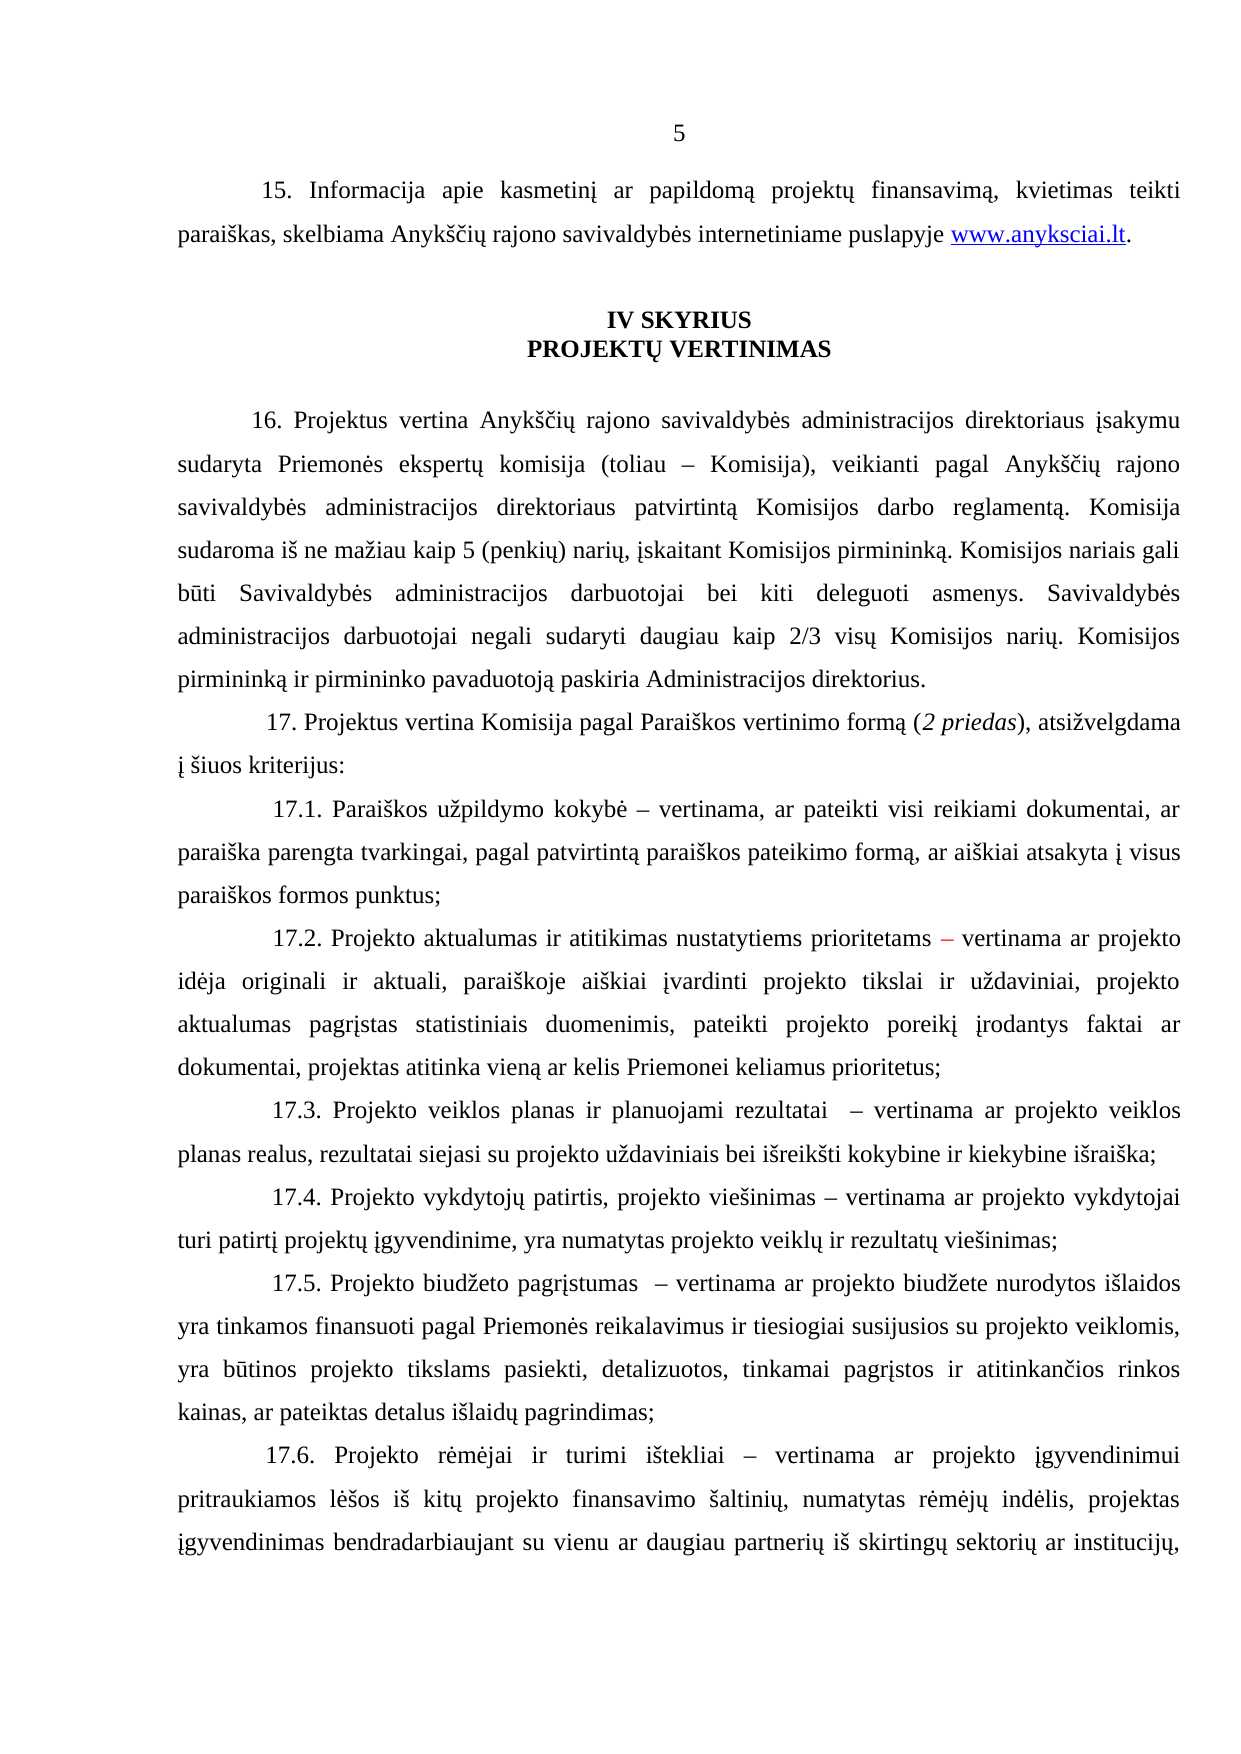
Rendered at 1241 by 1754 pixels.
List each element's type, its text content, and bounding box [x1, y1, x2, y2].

text PROJEKTŲ VERTINIMAS [177, 334, 1181, 362]
text 17.5. Projekto biudžeto pagrįstumas – vertinama ar projekto biudžete nurodytos išlaidos yra tinkamos finansuoti pagal Priemonės reikalavimus ir tiesiogiai susijusios su projekto veiklomis, yra būtinos projekto tikslams pasiekti, detalizuotos, tinkamai pagrįstos ir atitinkančios rinkos kainas, ar pateiktas detalus išlaidų pagrindimas; [177, 1268, 1181, 1426]
text 16. Projektus vertina Anykščių rajono savivaldybės administracijos direktoriaus įsakymu sudaryta Priemonės ekspertų komisija (toliau – Komisija), veikianti pagal Anykščių rajono savivaldybės administracijos direktoriaus patvirtintą Komisijos darbo reglamentą. Komisija sudaroma iš ne mažiau kaip 5 (penkių) narių, įskaitant Komisijos pirmininką. Komisijos nariais gali būti Savivaldybės administracijos darbuotojai bei kiti deleguoti asmenys. Savivaldybės administracijos darbuotojai negali sudaryti daugiau kaip 2/3 visų Komisijos narių. Komisijos pirmininką ir pirmininko pavaduotoją paskiria Administracijos direktorius. [177, 406, 1181, 693]
text 17. Projektus vertina Komisija pagal Paraiškos vertinimo formą (2 priedas), atsižvelgdama į šiuos kriterijus: [177, 707, 1181, 779]
text 17.2. Projekto aktualumas ir atitikimas nustatytiems prioritetams – vertinama ar projekto idėja originali ir aktuali, paraiškoje aiškiai įvardinti projekto tikslai ir uždaviniai, projekto aktualumas pagrįstas statistiniais duomenimis, pateikti projekto poreikį įrodantys faktai ar dokumentai, projektas atitinka vieną ar kelis Priemonei keliamus prioritetus; [177, 923, 1181, 1081]
text 17.4. Projekto vykdytojų patirtis, projekto viešinimas – vertinama ar projekto vykdytojai turi patirtį projektų įgyvendinime, yra numatytas projekto veiklų ir rezultatų viešinimas; [177, 1182, 1181, 1254]
text 17.6. Projekto rėmėjai ir turimi ištekliai – vertinama ar projekto įgyvendinimui pritraukiamos lėšos iš kitų projekto finansavimo šaltinių, numatytas rėmėjų indėlis, projektas įgyvendinimas bendradarbiaujant su vienu ar daugiau partnerių iš skirtingų sektorių ar institucijų, [177, 1441, 1181, 1556]
text 17.3. Projekto veiklos planas ir planuojami rezultatai – vertinama ar projekto veiklos planas realus, rezultatai siejasi su projekto uždaviniais bei išreikšti kokybine ir kiekybine išraiška; [177, 1096, 1181, 1167]
text 17.1. Paraiškos užpildymo kokybė – vertinama, ar pateikti visi reikiami dokumentai, ar paraiška parengta tvarkingai, pagal patvirtintą paraiškos pateikimo formą, ar aiškiai atsakyta į visus paraiškos formos punktus; [177, 794, 1181, 909]
text 15. Informacija apie kasmetinį ar papildomą projektų finansavimą, kvietimas teikti paraiškas, skelbiama Anykščių rajono savivaldybės internetiniame puslapyje www.anyksciai.lt. [177, 176, 1181, 247]
text IV SKYRIUS [177, 305, 1181, 334]
